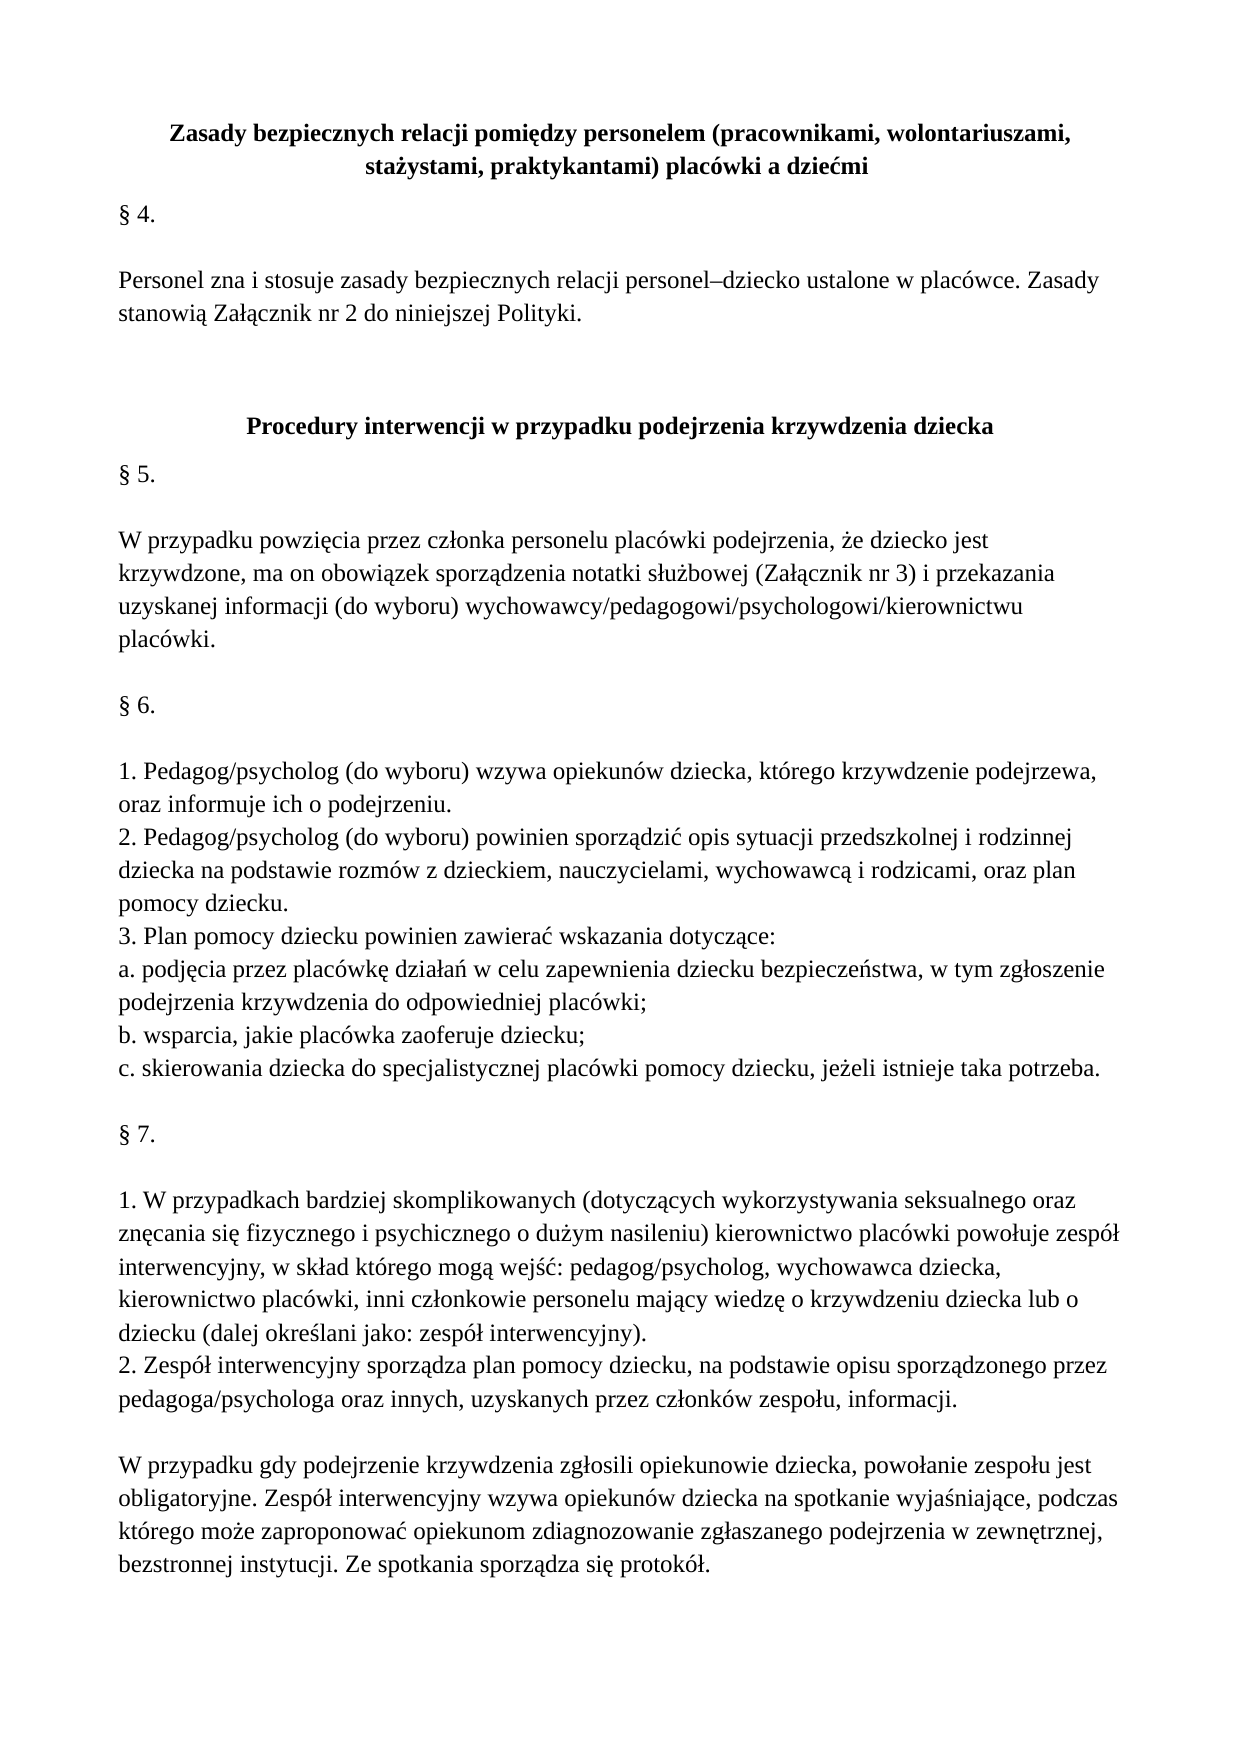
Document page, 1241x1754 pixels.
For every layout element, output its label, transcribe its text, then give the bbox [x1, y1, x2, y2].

text Zasady bezpiecznych relacji pomiędzy personelem (pracownikami, wolontariuszami, stażystami, praktykantami) placówki a dziećmi [118, 118, 1122, 180]
text § 5. W przypadku powzięcia przez członka personelu placówki podejrzenia, że dziecko jest krzywdzone, ma on obowiązek sporządzenia notatki służbowej (Załącznik nr 3) i przekazania uzyskanej informacji (do wyboru) wychowawcy/pedagogowi/psychologowi/kierownictwu placówki. § 6. 1. Pedagog/psycholog (do wyboru) wzywa opiekunów dziecka, którego krzywdzenie podejrzewa, oraz informuje ich o podejrzeniu. 2. Pedagog/psycholog (do wyboru) powinien sporządzić opis sytuacji przedszkolnej i rodzinnej dziecka na podstawie rozmów z dzieckiem, nauczycielami, wychowawcą i rodzicami, oraz plan pomocy dziecku. 3. Plan pomocy dziecku powinien zawierać wskazania dotyczące: a. podjęcia przez placówkę działań w celu zapewnienia dziecku bezpieczeństwa, w tym zgłoszenie podejrzenia krzywdzenia do odpowiedniej placówki; b. wsparcia, jakie placówka zaoferuje dziecku; c. skierowania dziecka do specjalistycznej placówki pomocy dziecku, jeżeli istnieje taka potrzeba. § 7. 1. W przypadkach bardziej skomplikowanych (dotyczących wykorzystywania seksualnego oraz znęcania się fizycznego i psychicznego o dużym nasileniu) kierownictwo placówki powołuje zespół interwencyjny, w skład którego mogą wejść: pedagog/psycholog, wychowawca dziecka, kierownictwo placówki, inni członkowie personelu mający wiedzę o krzywdzeniu dziecka lub o dziecku (dalej określani jako: zespół interwencyjny). 2. Zespół interwencyjny sporządza plan pomocy dziecku, na podstawie opisu sporządzonego przez pedagoga/psychologa oraz innych, uzyskanych przez członków zespołu, informacji. W przypadku gdy podejrzenie krzywdzenia zgłosili opiekunowie dziecka, powołanie zespołu jest obligatoryjne. Zespół interwencyjny wzywa opiekunów dziecka na spotkanie wyjaśniające, podczas którego może zaproponować opiekunom zdiagnozowanie zgłaszanego podejrzenia w zewnętrznej, bezstronnej instytucji. Ze spotkania sporządza się protokół. [118, 459, 1122, 1611]
text Procedury interwencji w przypadku podejrzenia krzywdzenia dziecka [118, 411, 1122, 440]
text § 4. Personel zna i stosuje zasady bezpiecznych relacji personel–dziecko ustalone w placówce. Zasady stanowią Załącznik nr 2 do niniejszej Polityki. [118, 199, 1122, 393]
